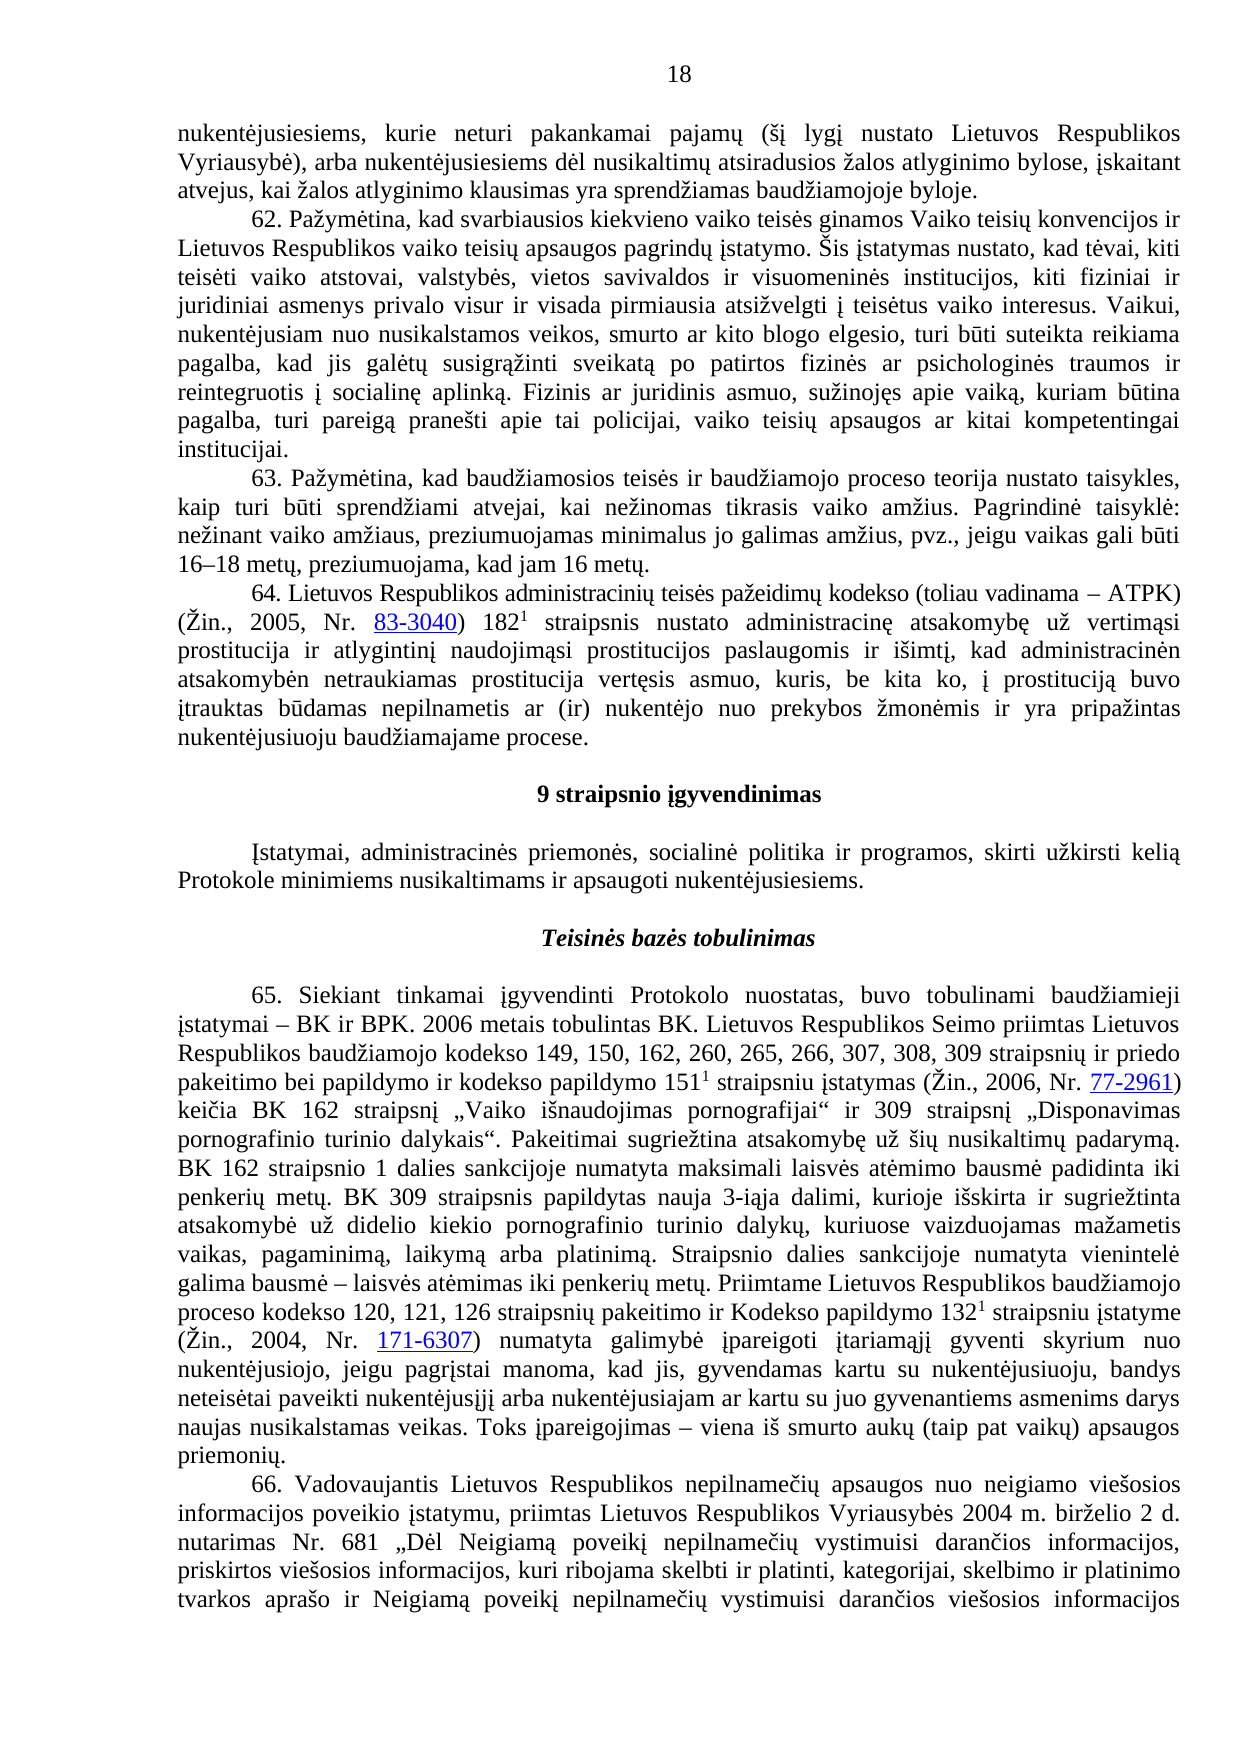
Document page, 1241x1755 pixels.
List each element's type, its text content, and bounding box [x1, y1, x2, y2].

text 66. Vadovaujantis Lietuvos Respublikos nepilnamečių apsaugos nuo neigiamo viešosios informacijos poveikio įstatymu, priimtas Lietuvos Respublikos Vyriausybės 2004 m. birželio 2 d. nutarimas Nr. 681 „Dėl Neigiamą poveikį nepilnamečių vystimuisi darančios informacijos, priskirtos viešosios informacijos, kuri ribojama skelbti ir platinti, kategorijai, skelbimo ir platinimo tvarkos aprašo ir Neigiamą poveikį nepilnamečių vystimuisi darančios viešosios informacijos [177, 1469, 1181, 1613]
text 9 straipsnio įgyvendinimas [177, 779, 1181, 808]
text Įstatymai, administracinės priemonės, socialinė politika ir programos, skirti užkirsti kelią Protokole minimiems nusikaltimams ir apsaugoti nukentėjusiesiems. [177, 837, 1181, 894]
text 64. Lietuvos Respublikos administracinių teisės pažeidimų kodekso (toliau vadinama – ATPK) (Žin., 2005, Nr. 83-3040) 1821 straipsnis nustato administracinę atsakomybę už vertimąsi prostitucija ir atlygintinį naudojimąsi prostitucijos paslaugomis ir išimtį, kad administracinėn atsakomybėn netraukiamas prostitucija vertęsis asmuo, kuris, be kita ko, į prostituciją buvo įtrauktas būdamas nepilnametis ar (ir) nukentėjo nuo prekybos žmonėmis ir yra pripažintas nukentėjusiuoju baudžiamajame procese. [177, 578, 1181, 751]
text Teisinės bazės tobulinimas [177, 923, 1181, 952]
text 62. Pažymėtina, kad svarbiausios kiekvieno vaiko teisės ginamos Vaiko teisių konvencijos ir Lietuvos Respublikos vaiko teisių apsaugos pagrindų įstatymo. Šis įstatymas nustato, kad tėvai, kiti teisėti vaiko atstovai, valstybės, vietos savivaldos ir visuomeninės institucijos, kiti fiziniai ir juridiniai asmenys privalo visur ir visada pirmiausia atsižvelgti į teisėtus vaiko interesus. Vaikui, nukentėjusiam nuo nusikalstamos veikos, smurto ar kito blogo elgesio, turi būti suteikta reikiama pagalba, kad jis galėtų susigrąžinti sveikatą po patirtos fizinės ar psichologinės traumos ir reintegruotis į socialinę aplinką. Fizinis ar juridinis asmuo, sužinojęs apie vaiką, kuriam būtina pagalba, turi pareigą pranešti apie tai policijai, vaiko teisių apsaugos ar kitai kompetentingai institucijai. [177, 204, 1181, 463]
text 65. Siekiant tinkamai įgyvendinti Protokolo nuostatas, buvo tobulinami baudžiamieji įstatymai – BK ir BPK. 2006 metais tobulintas BK. Lietuvos Respublikos Seimo priimtas Lietuvos Respublikos baudžiamojo kodekso 149, 150, 162, 260, 265, 266, 307, 308, 309 straipsnių ir priedo pakeitimo bei papildymo ir kodekso papildymo 1511 straipsniu įstatymas (Žin., 2006, Nr. 77-2961) keičia BK 162 straipsnį „Vaiko išnaudojimas pornografijai“ ir 309 straipsnį „Disponavimas pornografinio turinio dalykais“. Pakeitimai sugriežtina atsakomybę už šių nusikaltimų padarymą. BK 162 straipsnio 1 dalies sankcijoje numatyta maksimali laisvės atėmimo bausmė padidinta iki penkerių metų. BK 309 straipsnis papildytas nauja 3-iąja dalimi, kurioje išskirta ir sugriežtinta atsakomybė už didelio kiekio pornografinio turinio dalykų, kuriuose vaizduojamas mažametis vaikas, pagaminimą, laikymą arba platinimą. Straipsnio dalies sankcijoje numatyta vienintelė galima bausmė – laisvės atėmimas iki penkerių metų. Priimtame Lietuvos Respublikos baudžiamojo proceso kodekso 120, 121, 126 straipsnių pakeitimo ir Kodekso papildymo 1321 straipsniu įstatyme (Žin., 2004, Nr. 171-6307) numatyta galimybė įpareigoti įtariamąjį gyventi skyrium nuo nukentėjusiojo, jeigu pagrįstai manoma, kad jis, gyvendamas kartu su nukentėjusiuoju, bandys neteisėtai paveikti nukentėjusįjį arba nukentėjusiajam ar kartu su juo gyvenantiems asmenims darys naujas nusikalstamas veikas. Toks įpareigojimas – viena iš smurto aukų (taip pat vaikų) apsaugos priemonių. [177, 981, 1181, 1469]
text 63. Pažymėtina, kad baudžiamosios teisės ir baudžiamojo proceso teorija nustato taisykles, kaip turi būti sprendžiami atvejai, kai nežinomas tikrasis vaiko amžius. Pagrindinė taisyklė: nežinant vaiko amžiaus, preziumuojamas minimalus jo galimas amžius, pvz., jeigu vaikas gali būti 16–18 metų, preziumuojama, kad jam 16 metų. [177, 463, 1181, 578]
text nukentėjusiesiems, kurie neturi pakankamai pajamų (šį lygį nustato Lietuvos Respublikos Vyriausybė), arba nukentėjusiesiems dėl nusikaltimų atsiradusios žalos atlyginimo bylose, įskaitant atvejus, kai žalos atlyginimo klausimas yra sprendžiamas baudžiamojoje byloje. [177, 118, 1181, 204]
